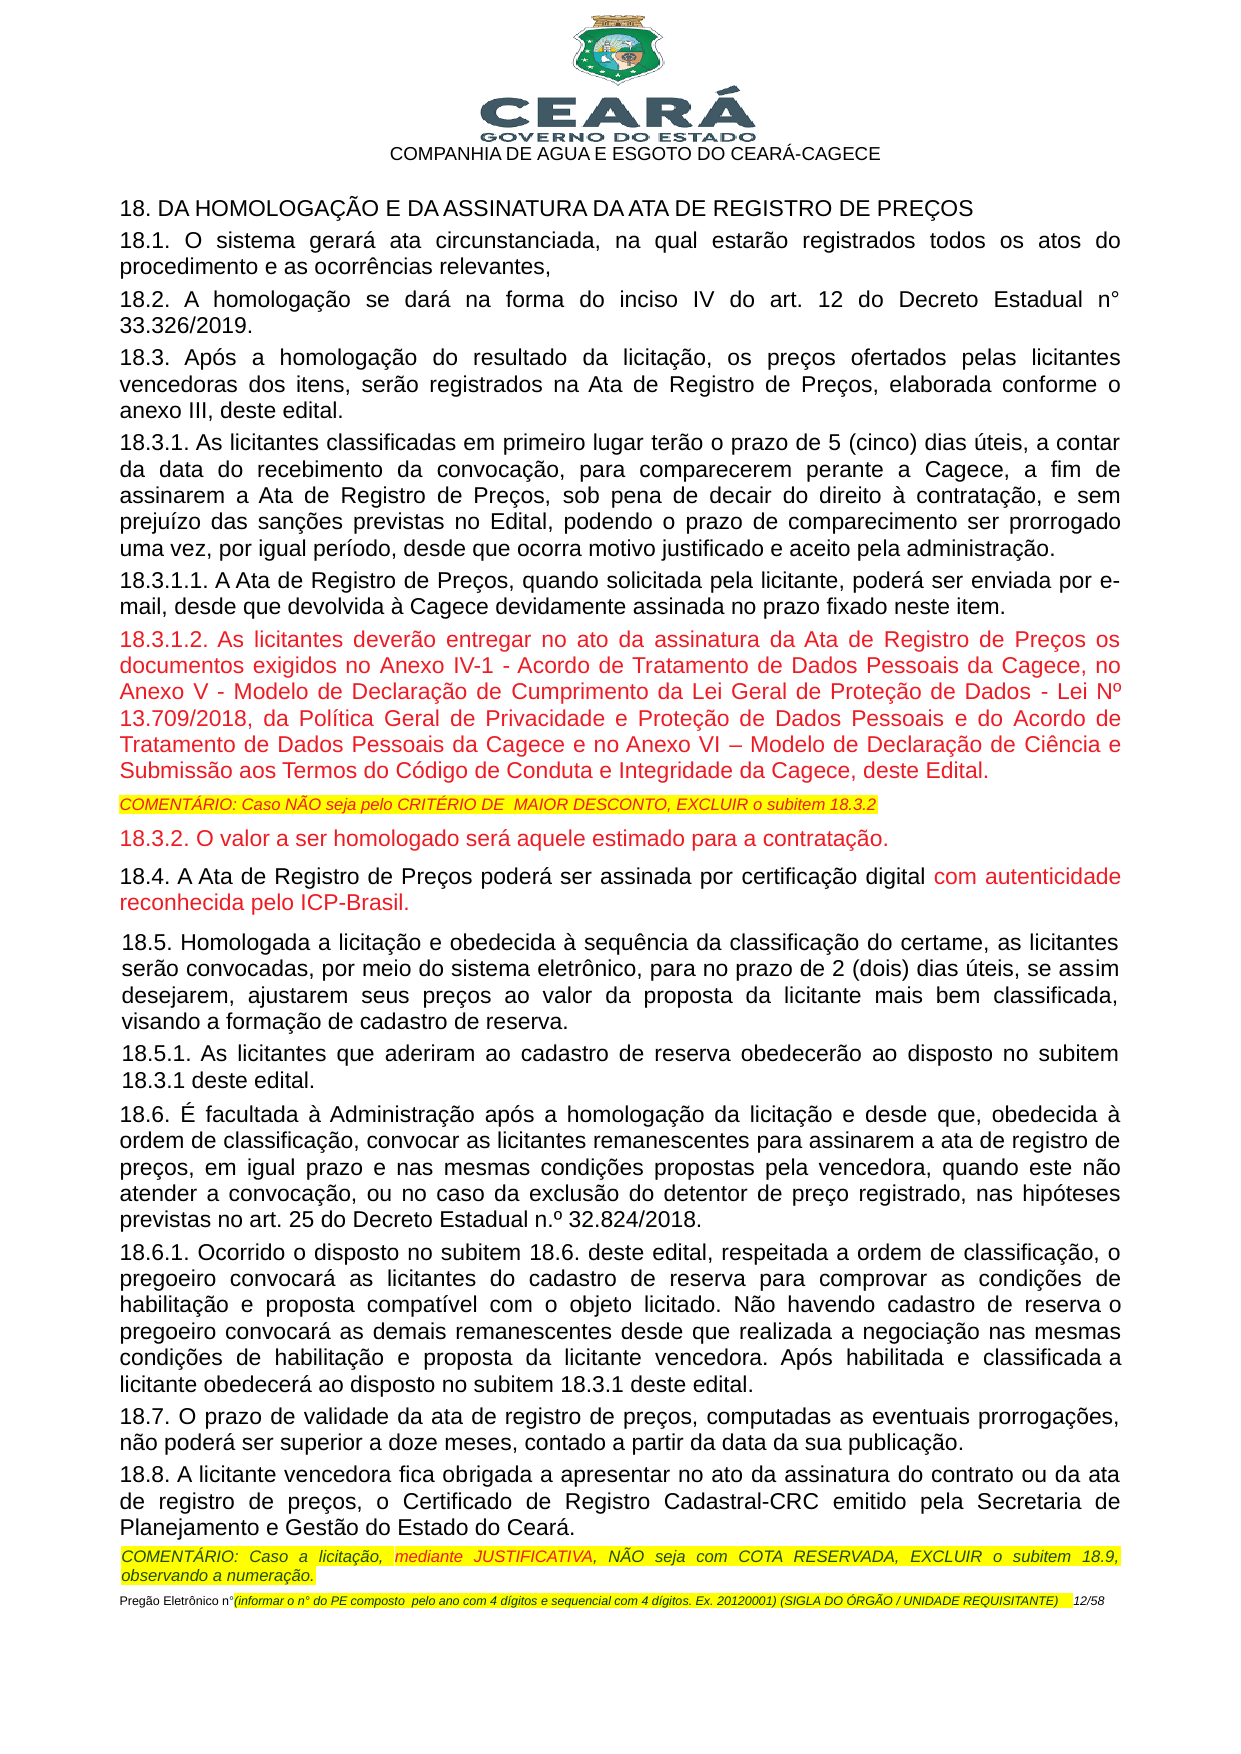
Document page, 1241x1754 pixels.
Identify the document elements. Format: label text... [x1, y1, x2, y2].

text COMENTÁRIO: Caso NÃO seja pelo CRITÉRIO DE MAIOR DESCONTO, EXCLUIR o subitem 18.3.2 [119, 795, 1121, 814]
text 18.3.1.2. As licitantes deverão entregar no ato da assinatura da Ata de Registro de Preços os documentos exigidos no Anexo IV-1 - Acordo de Tratamento de Dados Pessoais da Cagece, no Anexo V - Modelo de Declaração de Cumprimento da Lei Geral de Proteção de Dados - Lei Nº 13.709/2018, da Política Geral de Privacidade e Proteção de Dados Pessoais e do Acordo de Tratamento de Dados Pessoais da Cagece e no Anexo VI – Modelo de Declaração de Ciência e Submissão aos Termos do Código de Conduta e Integridade da Cagece, deste Edital. [119, 626, 1121, 784]
text 18.3.1.1. A Ata de Registro de Preços, quando solicitada pela licitante, poderá ser enviada por e-mail, desde que devolvida à Cagece devidamente assinada no prazo fixado neste item. [119, 567, 1121, 619]
text 18.3. Após a homologação do resultado da licitação, os preços ofertados pelas licitantes vencedoras dos itens, serão registrados na Ata de Registro de Preços, elaborada conforme o anexo III, deste edital. [119, 344, 1121, 423]
text 18.1. O sistema gerará ata circunstanciada, na qual estarão registrados todos os atos do procedimento e as ocorrências relevantes, [119, 227, 1121, 279]
text 18.5.1. As licitantes que aderiram ao cadastro de reserva obedecerão ao disposto no subitem 18.3.1 deste edital. [119, 1038, 1121, 1095]
text 18.6. É facultada à Administração após a homologação da licitação e desde que, obedecida à ordem de classificação, convocar as licitantes remanescentes para assinarem a ata de registro de preços, em igual prazo e nas mesmas condições propostas pela vencedora, quando este não atender a convocação, ou no caso da exclusão do detentor de preço registrado, nas hipóteses previstas no art. 25 do Decreto Estadual n.º 32.824/2018. [119, 1101, 1121, 1233]
text COMENTÁRIO: Caso a licitação, mediante JUSTIFICATIVA, NÃO seja com COTA RESERVADA, EXCLUIR o subitem 18.9, observando a numeração. [121, 1546, 1121, 1585]
text 18.4. A Ata de Registro de Preços poderá ser assinada por certificação digital com autenticidade reconhecida pelo ICP-Brasil. [119, 863, 1121, 916]
text 18.2. A homologação se dará na forma do inciso IV do art. 12 do Decreto Estadual n° 33.326/2019. [119, 286, 1121, 338]
text 18.8. A licitante vencedora fica obrigada a apresentar no ato da assinatura do contrato ou da ata de registro de preços, o Certificado de Registro Cadastral-CRC emitido pela Secretaria de Planejamento e Gestão do Estado do Ceará. [119, 1461, 1121, 1541]
text 18.6.1. Ocorrido o disposto no subitem 18.6. deste edital, respeitada a ordem de classificação, o pregoeiro convocará as licitantes do cadastro de reserva para comprovar as condições de habilitação e proposta compatível com o objeto licitado. Não havendo cadastro de reserva o pregoeiro convocará as demais remanescentes desde que realizada a negociação nas mesmas condições de habilitação e proposta da licitante vencedora. Após habilitada e classificada a licitante obedecerá ao disposto no subitem 18.3.1 deste edital. [119, 1239, 1121, 1397]
text 18.3.1. As licitantes classificadas em primeiro lugar terão o prazo de 5 (cinco) dias úteis, a contar da data do recebimento da convocação, para comparecerem perante a Cagece, a fim de assinarem a Ata de Registro de Preços, sob pena de decair do direito à contratação, e sem prejuízo das sanções previstas no Edital, podendo o prazo de comparecimento ser prorrogado uma vez, por igual período, desde que ocorra motivo justificado e aceito pela administração. [119, 429, 1121, 561]
picture [454, 10, 783, 146]
text 18.5. Homologada a licitação e obedecida à sequência da classificação do certame, as licitantes serão convocadas, por meio do sistema eletrônico, para no prazo de 2 (dois) dias úteis, se assim desejarem, ajustarem seus preços ao valor da proposta da licitante mais bem classificada, visando a formação de cadastro de reserva. [119, 927, 1121, 1034]
text 18.7. O prazo de validade da ata de registro de preços, computadas as eventuais prorrogações, não poderá ser superior a doze meses, contado a partir da data da sua publicação. [119, 1403, 1121, 1456]
text 18.3.2. O valor a ser homologado será aquele estimado para a contratação. [119, 825, 1121, 852]
text 18. DA HOMOLOGAÇÃO E DA ASSINATURA DA ATA DE REGISTRO DE PREÇOS [119, 194, 1121, 221]
